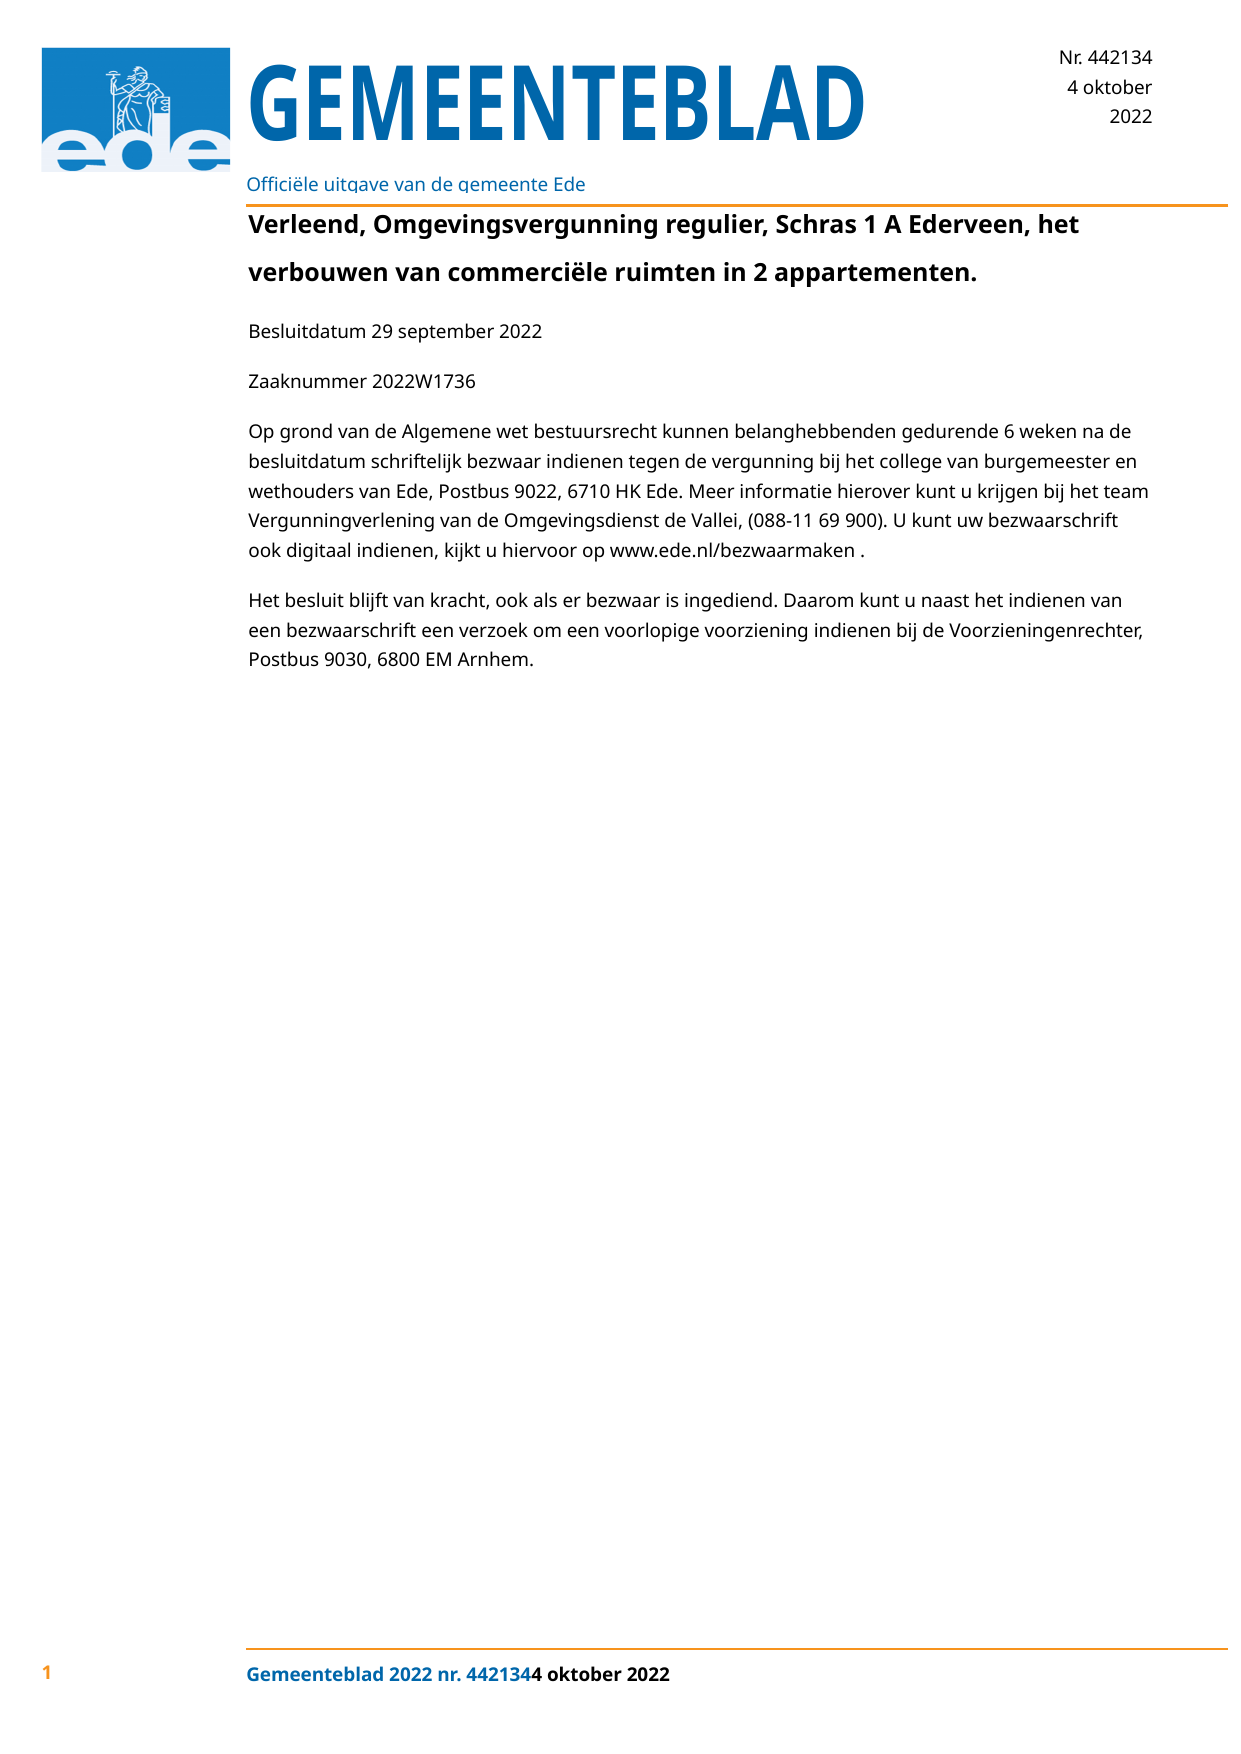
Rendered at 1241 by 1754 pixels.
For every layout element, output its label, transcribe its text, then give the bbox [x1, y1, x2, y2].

text Het besluit blijft van kracht, ook als er bezwaar is ingediend. Daarom kunt u naast het indienen van een bezwaarschrift een verzoek om een voorlopige voorziening indienen bij de Voorzieningenrechter, Postbus 9030, 6800 EM Arnhem. [248, 587, 1152, 672]
text Zaaknummer 2022W1736 [248, 368, 1152, 394]
picture [41, 47, 231, 172]
text Besluitdatum 29 september 2022 [248, 318, 1152, 344]
text Op grond van de Algemene wet bestuursrecht kunnen belanghebbenden gedurende 6 weken na de besluitdatum schriftelijk bezwaar indienen tegen de vergunning bij het college van burgemeester en wethouders van Ede, Postbus 9022, 6710 HK Ede. Meer informatie hierover kunt u krijgen bij het team Vergunningverlening van de Omgevingsdienst de Vallei, (088-11 69 900). U kunt uw bezwaarschrift ook digitaal indienen, kijkt u hiervoor op www.ede.nl/bezwaarmaken . [248, 419, 1152, 563]
text Verleend, Omgevingsvergunning regulier, Schras 1 A Ederveen, het verbouwen van commerciële ruimten in 2 appartementen. [248, 207, 1152, 288]
